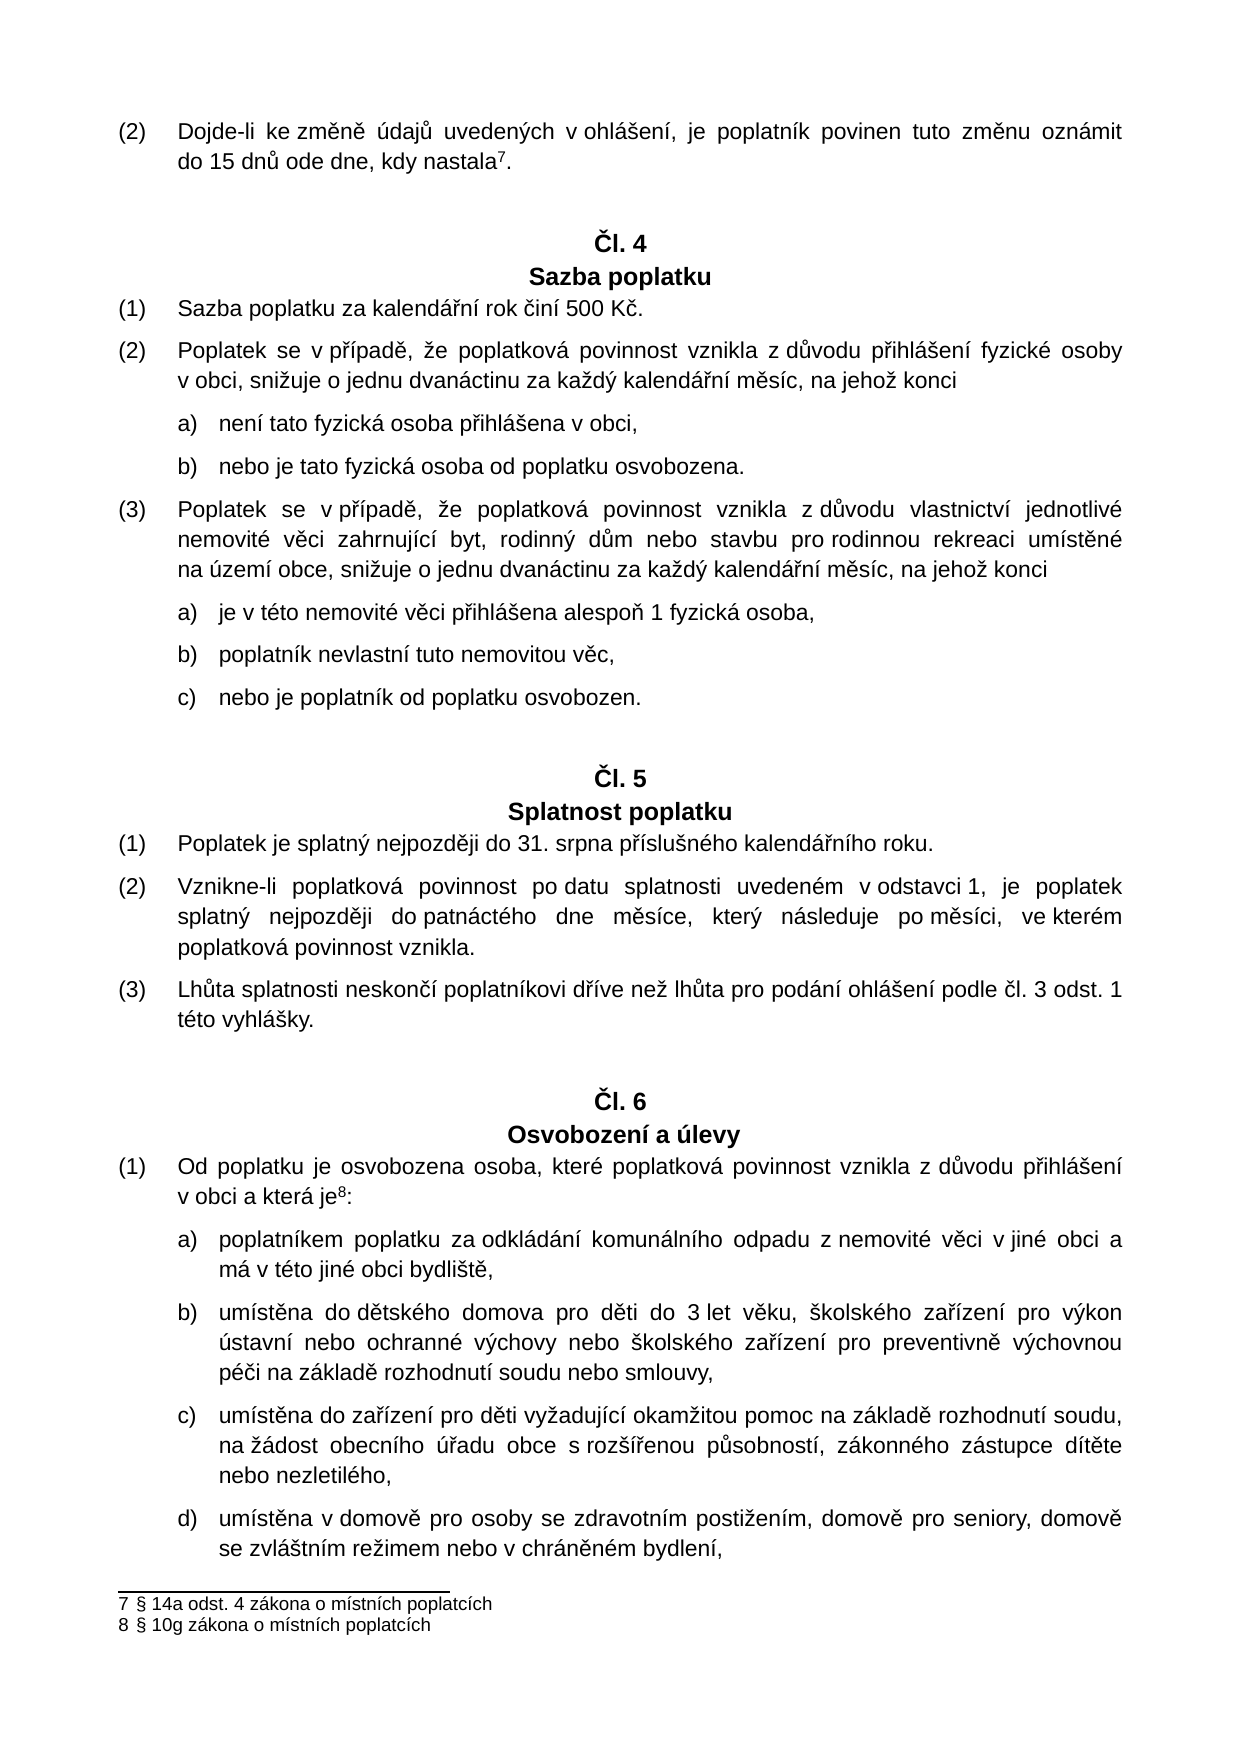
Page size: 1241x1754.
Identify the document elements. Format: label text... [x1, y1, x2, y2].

list Poplatek se v případě, že poplatková povinnost vznikla z důvodu vlastnictví jednotlivé nemovité věci zahrnující byt, rodinný dům nebo stavbu pro rodinnou rekreaci umístěné na území obce, snižuje o jednu dvanáctinu za každý kalendářní měsíc, na jehož konci [118, 496, 1122, 582]
list nebo je tato fyzická osoba od poplatku osvobozena. [177, 453, 1122, 479]
list umístěna do dětského domova pro děti do 3 let věku, školského zařízení pro výkon ústavní nebo ochranné výchovy nebo školského zařízení pro preventivně výchovnou péči na základě rozhodnutí soudu nebo smlouvy, [177, 1298, 1122, 1385]
list Sazba poplatku za kalendářní rok činí 500 Kč. [118, 294, 1122, 321]
list Poplatek se v případě, že poplatková povinnost vznikla z důvodu přihlášení fyzické osoby v obci, snižuje o jednu dvanáctinu za každý kalendářní měsíc, na jehož konci [118, 337, 1122, 394]
list umístěna do zařízení pro děti vyžadující okamžitou pomoc na základě rozhodnutí soudu, na žádost obecního úřadu obce s rozšířenou působností, zákonného zástupce dítěte nebo nezletilého, [177, 1402, 1122, 1488]
subtitle Čl. 5 Splatnost poplatku [118, 764, 1122, 826]
list poplatníkem poplatku za odkládání komunálního odpadu z nemovité věci v jiné obci a má v této jiné obci bydliště, [177, 1226, 1122, 1282]
list Lhůta splatnosti neskončí poplatníkovi dříve než lhůta pro podání ohlášení podle čl. 3 odst. 1 této vyhlášky. [118, 976, 1122, 1033]
list je v této nemovité věci přihlášena alespoň 1 fyzická osoba, [177, 599, 1122, 625]
list Od poplatku je osvobozena osoba, které poplatková povinnost vznikla z důvodu přihlášení v obci a která je: [118, 1153, 1122, 1209]
list Dojde-li ke změně údajů uvedených v ohlášení, je poplatník povinen tuto změnu oznámit do 15 dnů ode dne, kdy nastala. [118, 118, 1122, 175]
list není tato fyzická osoba přihlášena v obci, [177, 410, 1122, 437]
list nebo je poplatník od poplatku osvobozen. [177, 684, 1122, 711]
list § 14a odst. 4 zákona o místních poplatcích [118, 1592, 1122, 1614]
list poplatník nevlastní tuto nemovitou věc, [177, 641, 1122, 668]
subtitle Čl. 6 Osvobození a úlevy [118, 1087, 1122, 1148]
list Poplatek je splatný nejpozději do 31. srpna příslušného kalendářního roku. [118, 830, 1122, 857]
list Vznikne-li poplatková povinnost po datu splatnosti uvedeném v odstavci 1, je poplatek splatný nejpozději do patnáctého dne měsíce, který následuje po měsíci, ve kterém poplatková povinnost vznikla. [118, 873, 1122, 960]
list umístěna v domově pro osoby se zdravotním postižením, domově pro seniory, domově se zvláštním režimem nebo v chráněném bydlení, [177, 1505, 1122, 1561]
subtitle Čl. 4 Sazba poplatku [118, 228, 1122, 290]
list § 10g zákona o místních poplatcích [118, 1614, 1122, 1635]
